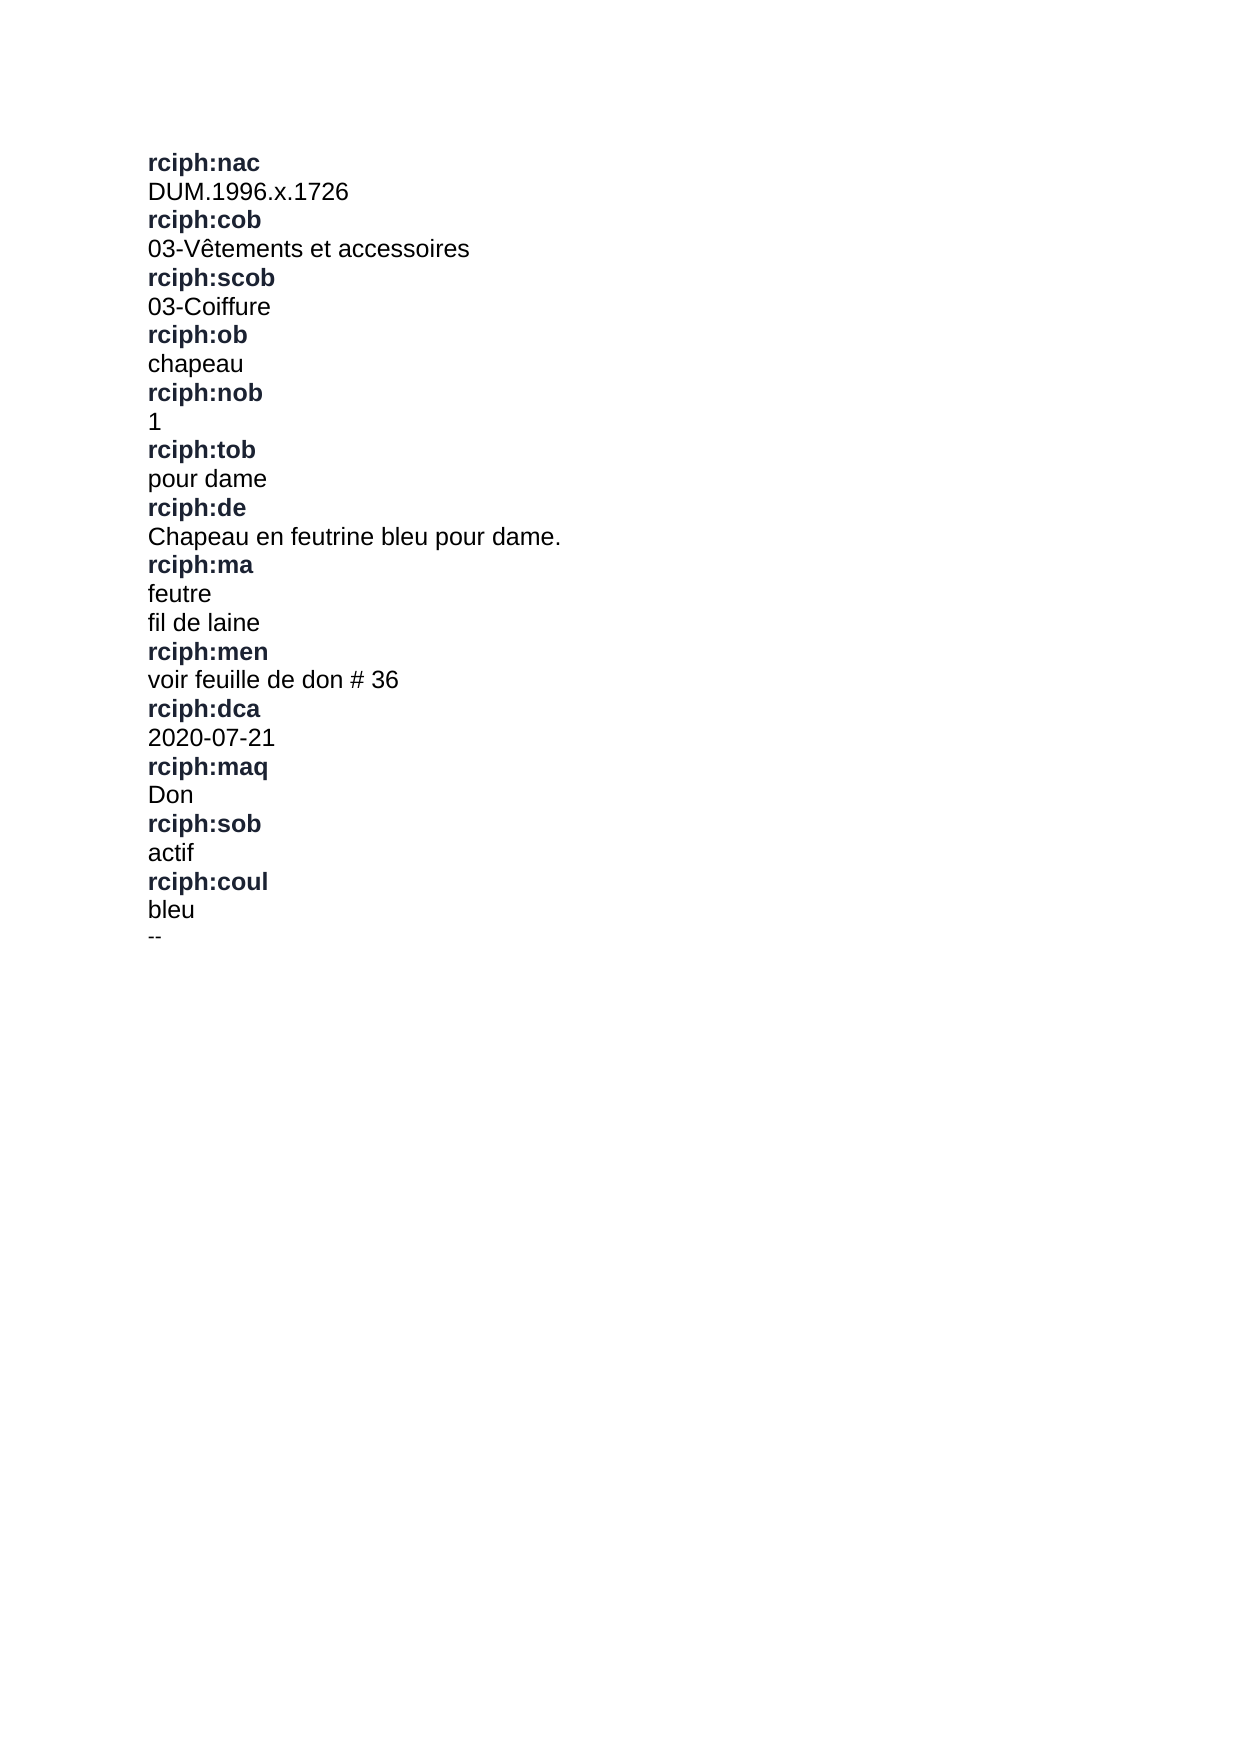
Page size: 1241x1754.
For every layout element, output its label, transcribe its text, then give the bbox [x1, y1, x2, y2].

text rciph:nob [148, 378, 1092, 406]
text rciph:tob [148, 435, 1092, 464]
text rciph:coul [148, 866, 1092, 895]
text rciph:cob [148, 205, 1092, 234]
text actif [148, 838, 1092, 866]
text 2020-07-21 [148, 723, 1092, 751]
text rciph:sob [148, 809, 1092, 838]
text pour dame [148, 464, 1092, 493]
text DUM.1996.x.1726 [148, 176, 1092, 205]
text Don [148, 780, 1092, 809]
text -- [148, 924, 1092, 948]
text bleu [148, 895, 1092, 924]
text rciph:men [148, 636, 1092, 665]
text rciph:ob [148, 320, 1092, 349]
text Chapeau en feutrine bleu pour dame. [148, 521, 1092, 550]
text 1 [148, 406, 1092, 435]
text rciph:ma [148, 550, 1092, 579]
text 03-Vêtements et accessoires [148, 234, 1092, 263]
text rciph:nac [148, 148, 1092, 176]
text rciph:dca [148, 694, 1092, 723]
text feutre [148, 579, 1092, 608]
text rciph:maq [148, 751, 1092, 780]
text voir feuille de don # 36 [148, 665, 1092, 694]
text rciph:de [148, 493, 1092, 521]
text 03-Coiffure [148, 291, 1092, 320]
text fil de laine [148, 608, 1092, 636]
text chapeau [148, 349, 1092, 378]
text rciph:scob [148, 263, 1092, 291]
